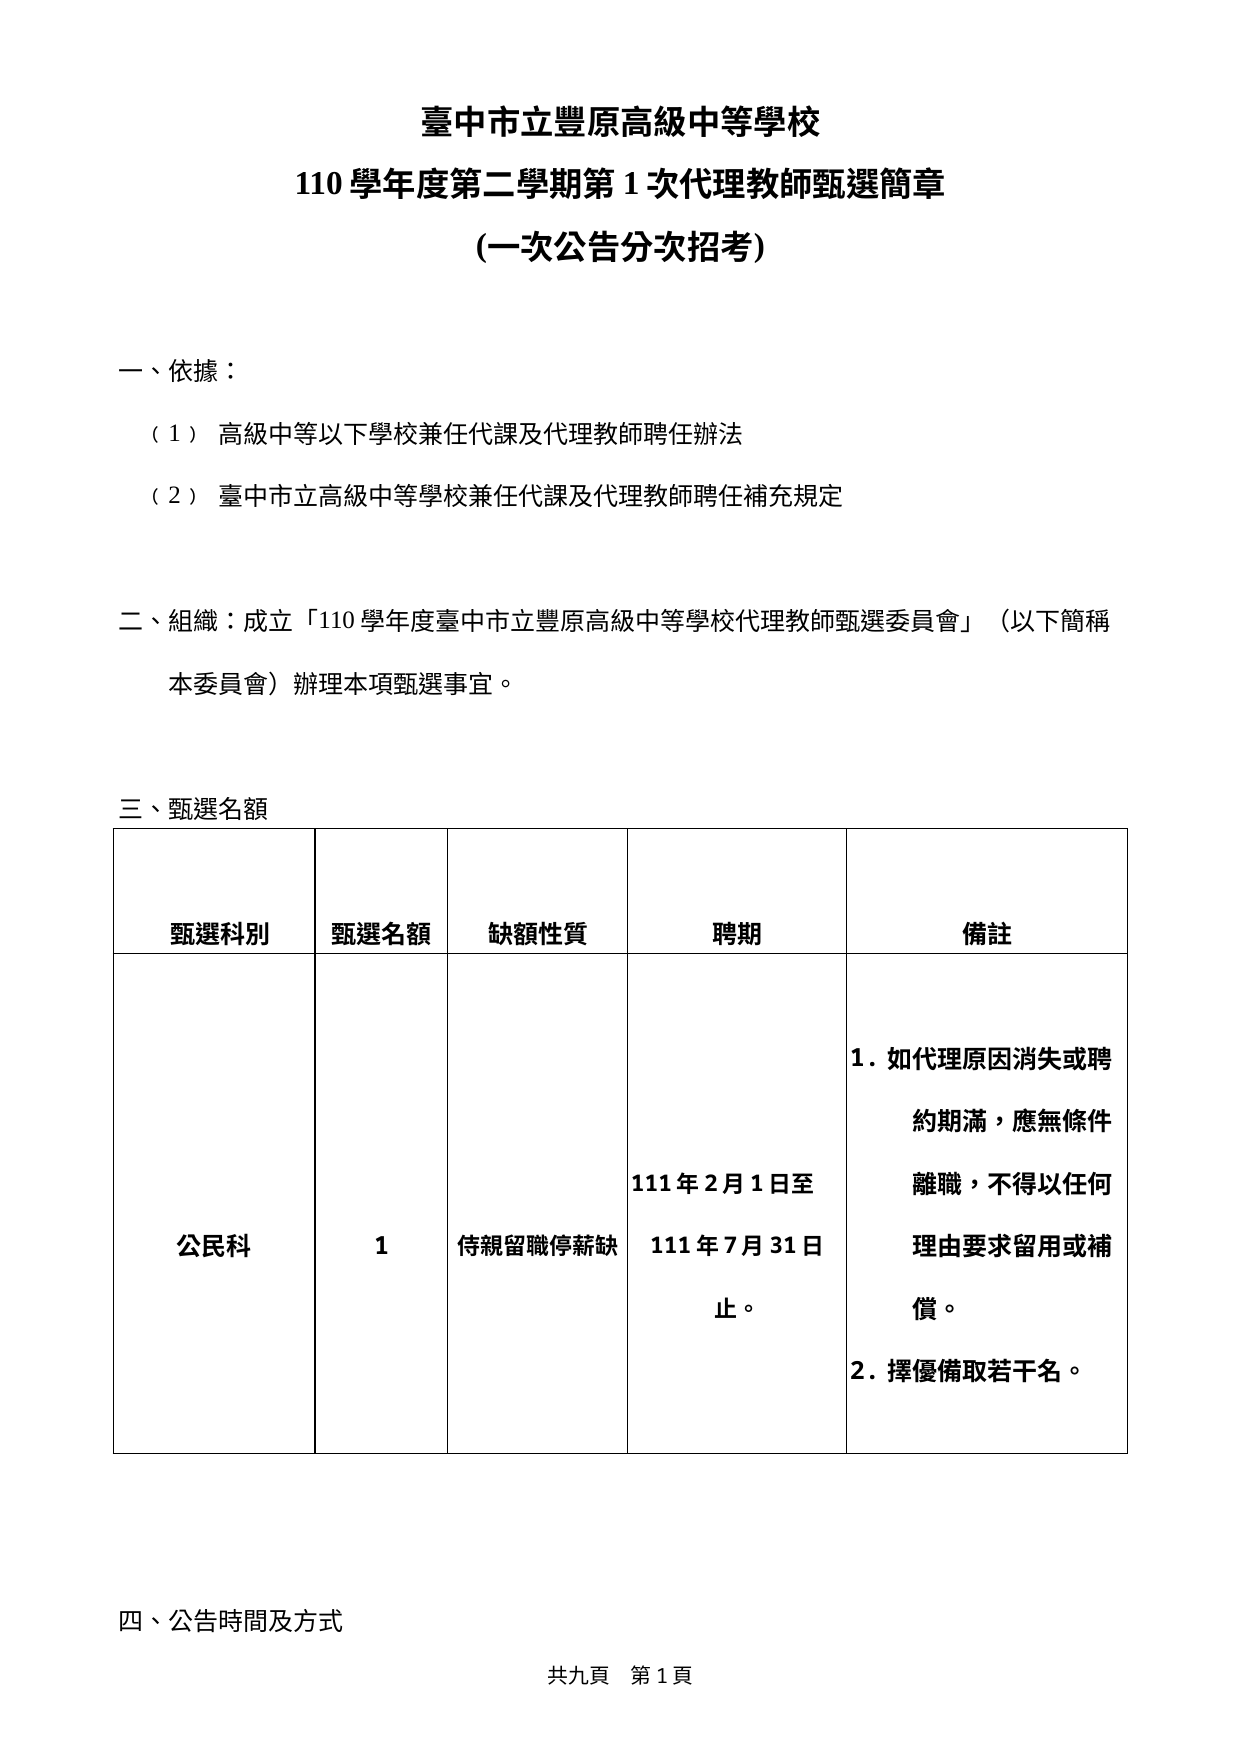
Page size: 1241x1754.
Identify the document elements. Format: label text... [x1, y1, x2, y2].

table_cell 如代理原因消失或聘約期滿，應無條件離職，不得以任何理由要求留用或補償。 擇優備取若干名。 [847, 954, 1127, 1453]
text (一次公告分次招考) [118, 203, 1122, 266]
table_cell 1 [316, 954, 447, 1453]
text 一、依據： [118, 328, 1122, 391]
text 110學年度第二學期第1次代理教師甄選簡章 [118, 141, 1122, 203]
text 臺中市立豐原高級中等學校 [118, 78, 1122, 141]
table_header 備註 [847, 829, 1127, 953]
list 高級中等以下學校兼任代課及代理教師聘任辦法 [143, 391, 1122, 453]
table_cell 侍親留職停薪缺 [448, 954, 627, 1453]
text 三、甄選名額 [118, 766, 1122, 828]
table_cell 公民科 [114, 954, 314, 1453]
table_cell 111年2月1日至 111年7月31日止。 [628, 954, 846, 1453]
list 臺中市立高級中等學校兼任代課及代理教師聘任補充規定 [143, 453, 1122, 516]
text 四、公告時間及方式 [118, 1578, 1122, 1641]
text 二、組織：成立「110學年度臺中市立豐原高級中等學校代理教師甄選委員會」（以下簡稱本委員會）辦理本項甄選事宜。 [118, 578, 1122, 703]
table_header 甄選名額 [316, 829, 447, 953]
table_header 聘期 [628, 829, 846, 953]
table_header 甄選科別 [114, 829, 314, 953]
table_header 缺額性質 [448, 829, 627, 953]
